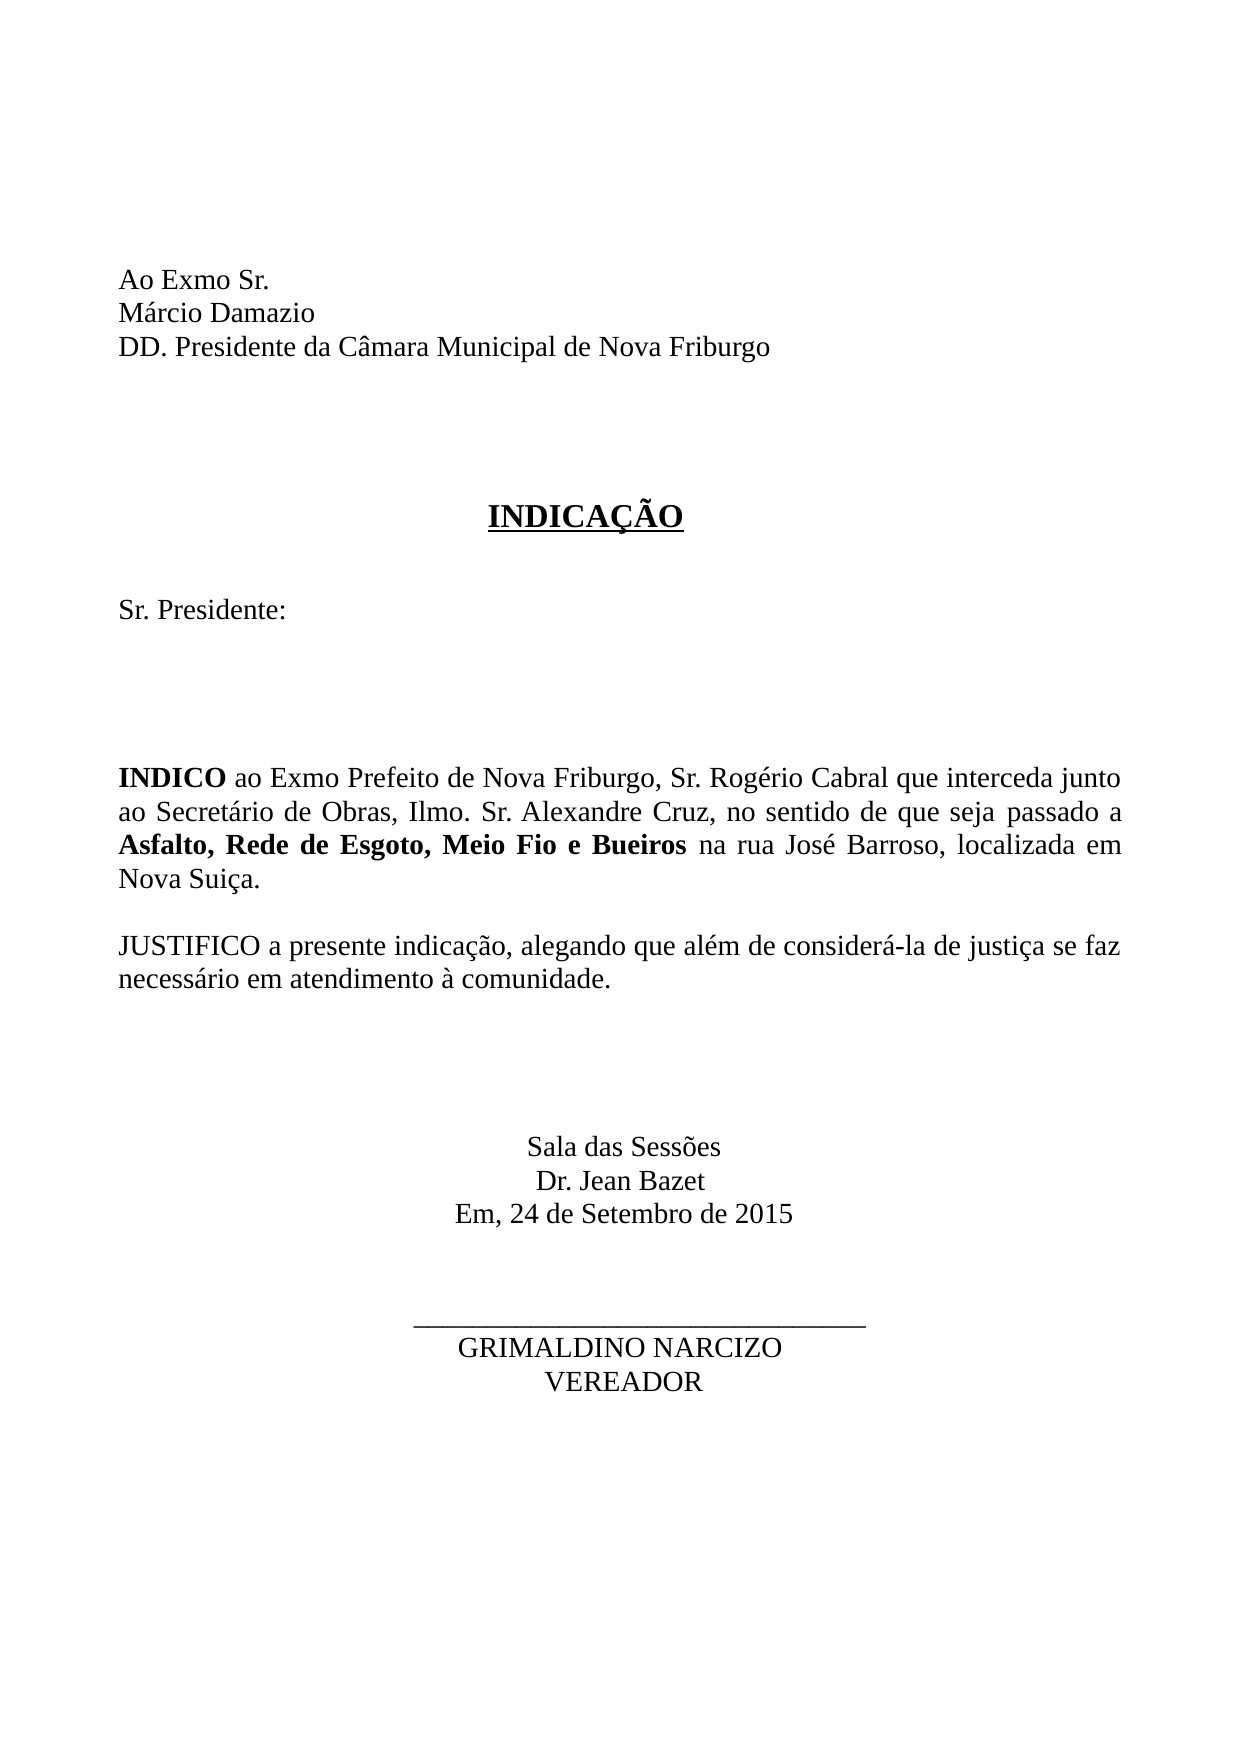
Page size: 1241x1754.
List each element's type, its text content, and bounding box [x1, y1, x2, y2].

text Ao Exmo Sr. [118, 262, 1122, 295]
text INDICO ao Exmo Prefeito de Nova Friburgo, Sr. Rogério Cabral que interceda junto ao Secretário de Obras, Ilmo. Sr. Alexandre Cruz, no sentido de que seja passado a Asfalto, Rede de Esgoto, Meio Fio e Bueiros na rua José Barroso, localizada em Nova Suiça. [118, 760, 1122, 894]
text GRIMALDINO NARCIZO [118, 1330, 1122, 1364]
text JUSTIFICO a presente indicação, alegando que além de considerá-la de justiça se faz necessário em atendimento à comunidade. [118, 928, 1122, 995]
text Sr. Presidente: [118, 592, 1122, 626]
text INDICAÇÃO [118, 497, 1122, 535]
text _______________________________ [118, 1297, 1122, 1330]
text Sala das Sessões [118, 1129, 1122, 1163]
text Dr. Jean Bazet [118, 1163, 1122, 1196]
text DD. Presidente da Câmara Municipal de Nova Friburgo [118, 329, 1122, 362]
text Em, 24 de Setembro de 2015 [118, 1196, 1122, 1230]
text Márcio Damazio [118, 295, 1122, 329]
text VEREADOR [118, 1364, 1122, 1397]
